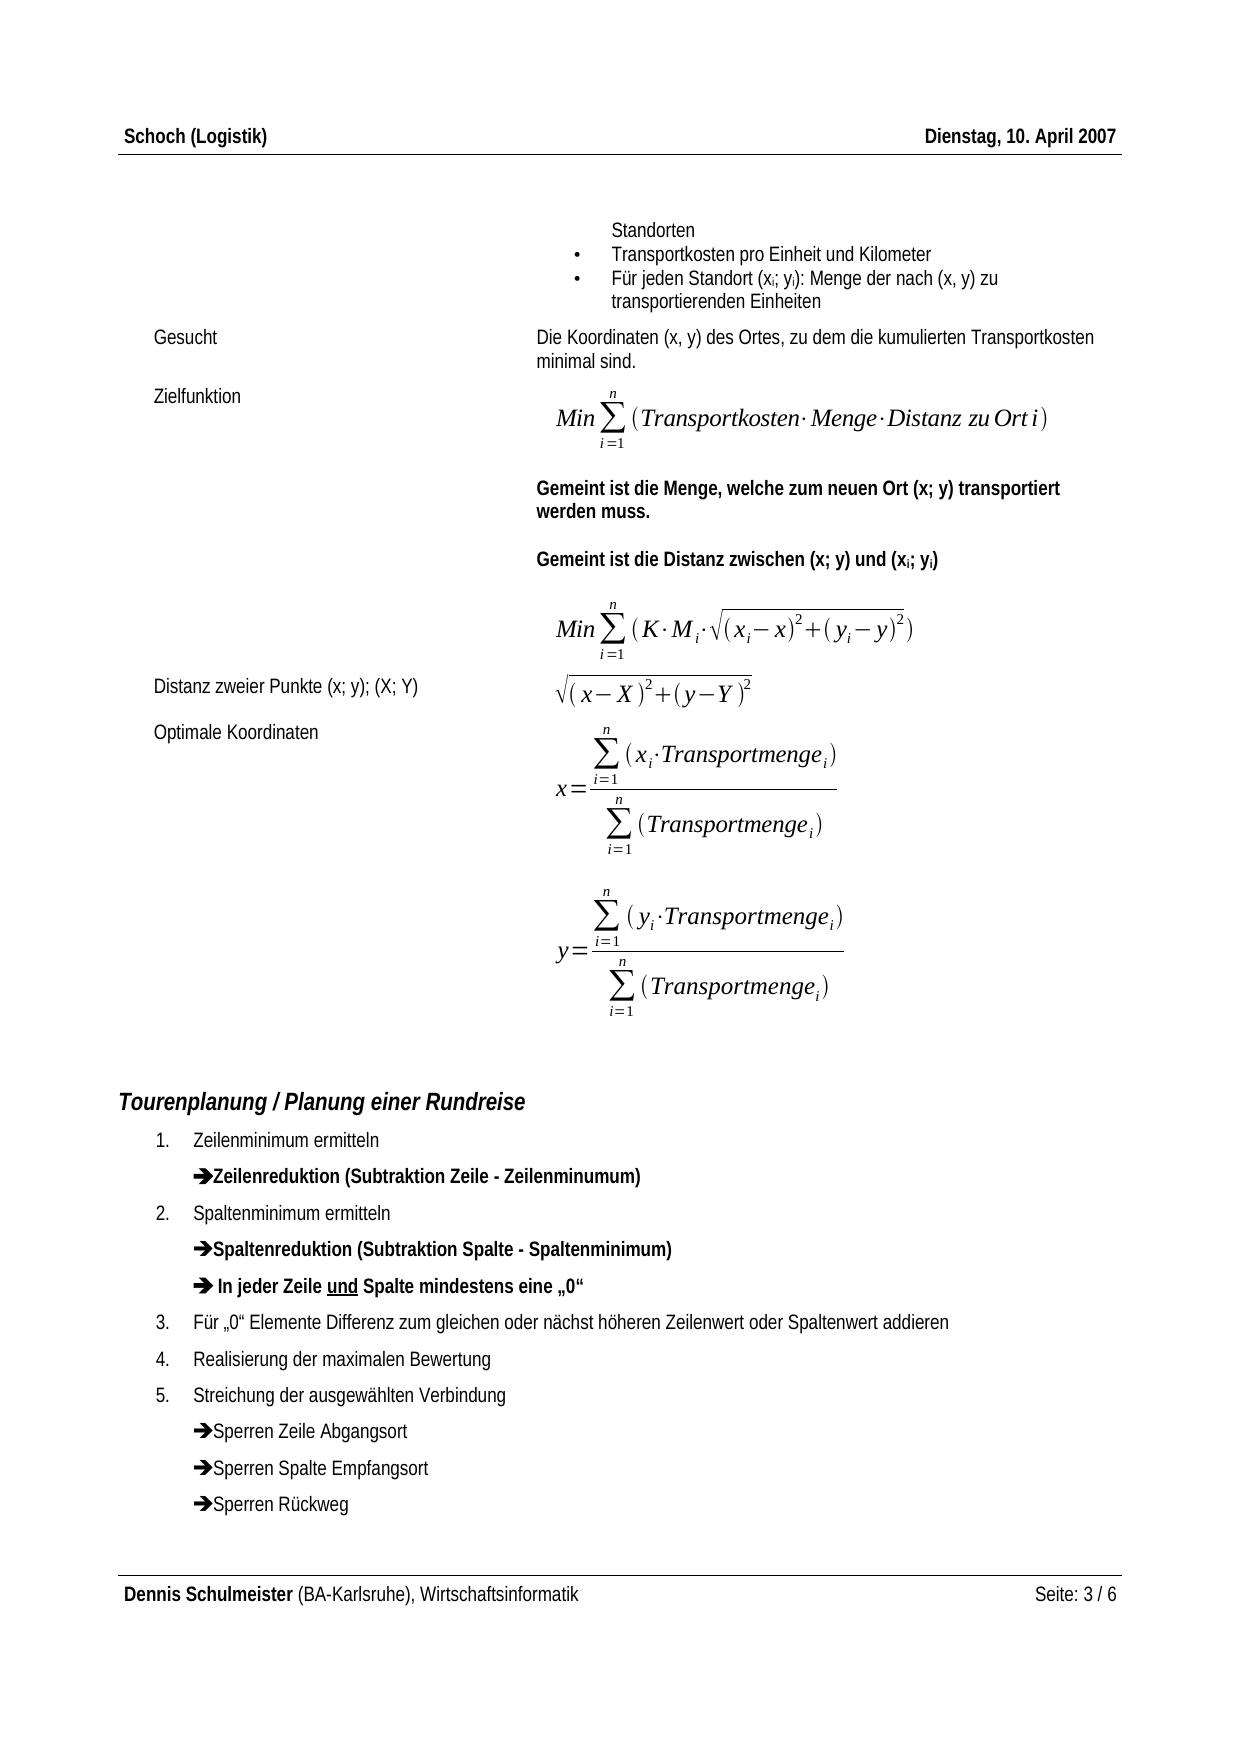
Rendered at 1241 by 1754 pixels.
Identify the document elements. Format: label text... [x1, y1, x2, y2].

table_cell Zielfunktion [148, 379, 531, 668]
table_cell [148, 1026, 531, 1062]
table_cell [148, 212, 531, 319]
table_cell [118, 714, 148, 1026]
text Zeilenreduktion (Subtraktion Zeile - Zeilenminumum) [192, 1164, 1122, 1188]
text Sperren Rückweg [192, 1492, 1122, 1516]
table_cell [531, 714, 1121, 1026]
text Sperren Spalte Empfangsort [192, 1456, 1122, 1480]
table_cell Mehrere Koordinatenpaare (xi; yi) von bereits vorhandenen Standorten Transportkosten pro Einheit und Kilometer Für jeden Standort (xi; yi): Menge der nach (x, y) zu transportierenden Einheiten [531, 212, 1121, 319]
table_cell Distanz zweier Punkte (x; y); (X; Y) [148, 668, 531, 714]
list Realisierung der maximalen Bewertung [156, 1347, 1122, 1371]
list Spaltenminimum ermitteln [156, 1201, 1122, 1225]
table_cell [118, 212, 148, 319]
table_cell Die Koordinaten (x, y) des Ortes, zu dem die kumulierten Transportkosten minimal sind. [531, 319, 1121, 378]
table_cell Gemeint ist die Menge, welche zum neuen Ort (x; y) transportiert werden muss. Gemeint ist die Distanz zwischen (x; y) und (xi; yi) [531, 379, 1121, 668]
text  In jeder Zeile und Spalte mindestens eine „0“ [192, 1274, 1122, 1298]
table_cell [118, 1026, 148, 1062]
table_cell [118, 379, 148, 668]
table_cell [531, 668, 1121, 714]
table_cell [118, 668, 148, 714]
list Zeilenminimum ermitteln [156, 1128, 1122, 1152]
table_cell Optimale Koordinaten [148, 714, 531, 1026]
table_cell [531, 1026, 1121, 1062]
subtitle Tourenplanung / Planung einer Rundreise [118, 1087, 1122, 1115]
table_cell [118, 319, 148, 378]
list Für „0“ Elemente Differenz zum gleichen oder nächst höheren Zeilenwert oder Spaltenwert addieren [156, 1310, 1122, 1334]
text Sperren Zeile Abgangsort [192, 1419, 1122, 1443]
list Streichung der ausgewählten Verbindung [156, 1383, 1122, 1407]
text Spaltenreduktion (Subtraktion Spalte - Spaltenminimum) [192, 1237, 1122, 1261]
table_cell Gesucht [148, 319, 531, 378]
